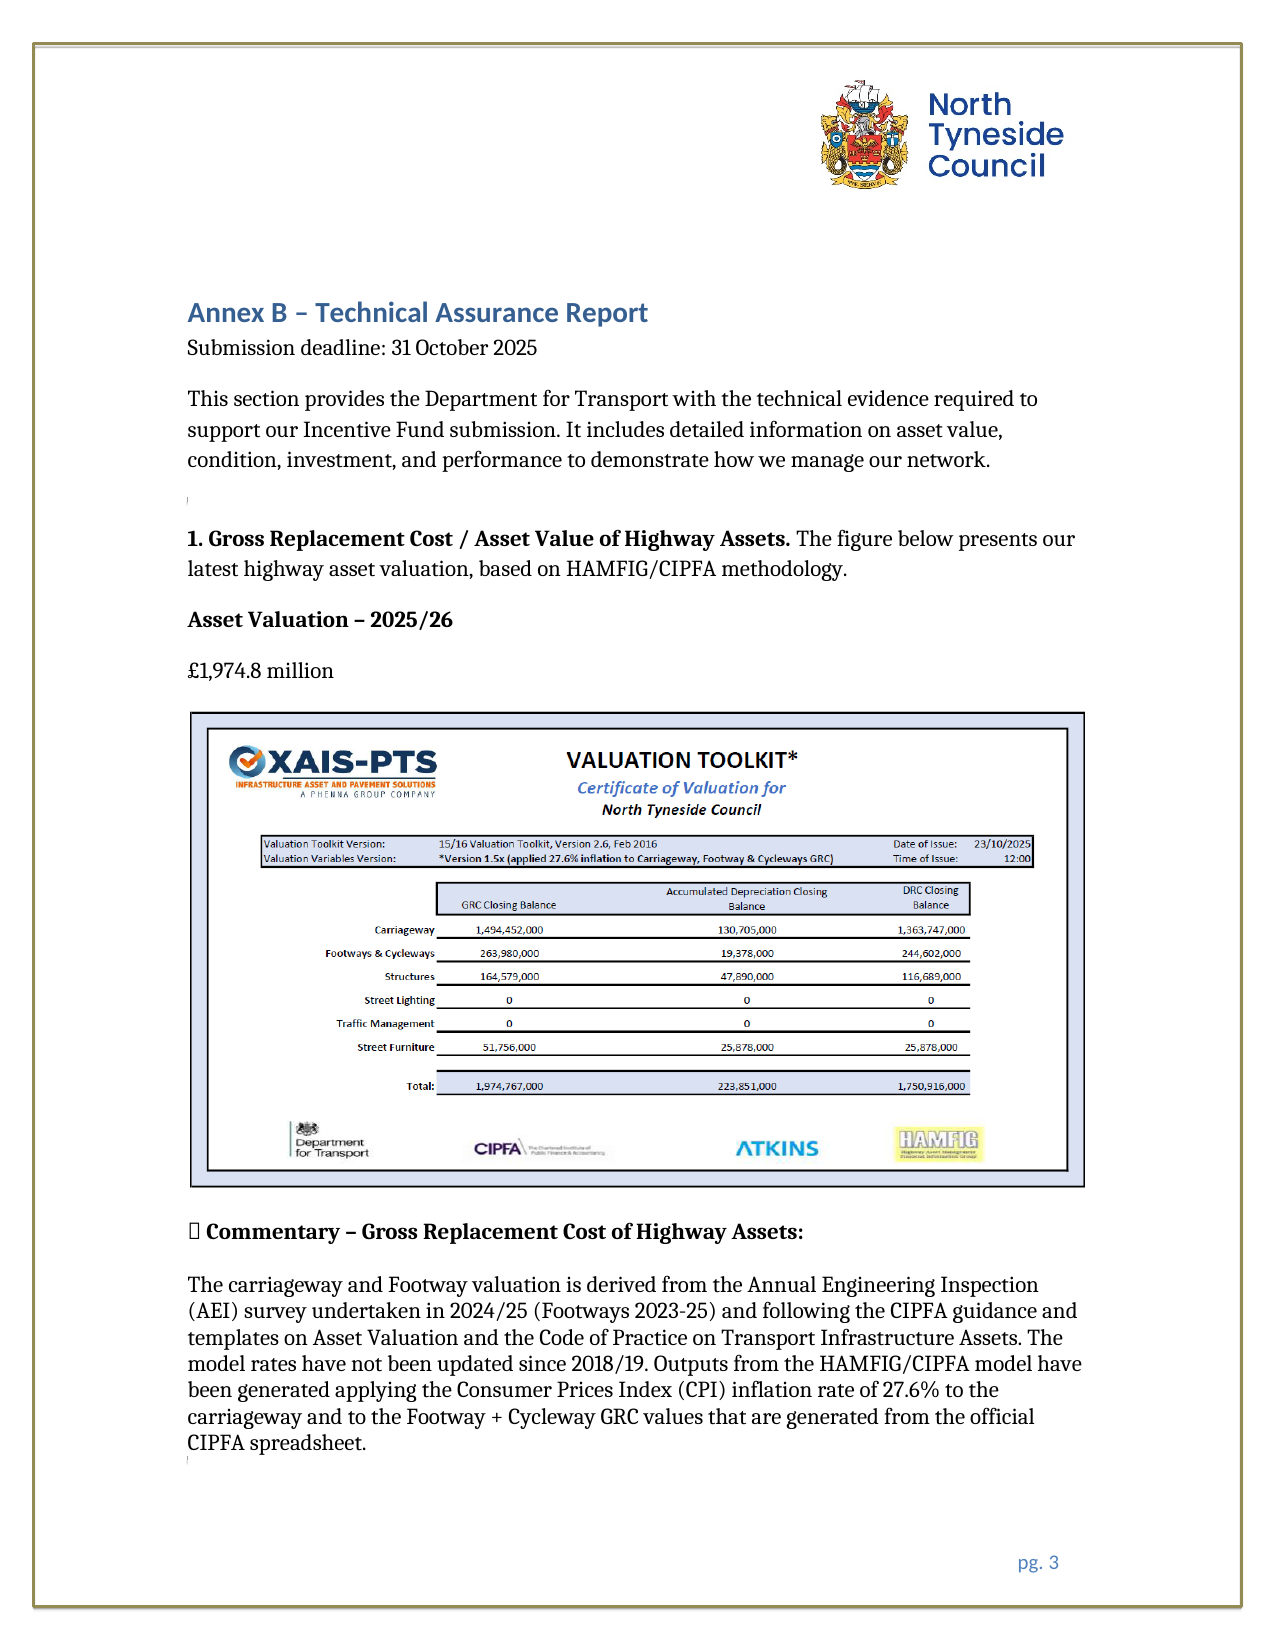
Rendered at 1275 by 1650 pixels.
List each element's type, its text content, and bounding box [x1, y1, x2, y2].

text 1. Gross Replacement Cost / Asset Value of Highway Assets. The figure below presents our latest highway asset valuation, based on HAMFIG/CIPFA methodology. [187, 526, 1087, 582]
text The carriageway and Footway valuation is derived from the Annual Engineering Inspection (AEI) survey undertaken in 2024/25 (Footways 2023-25) and following the CIPFA guidance and templates on Asset Valuation and the Code of Practice on Transport Infrastructure Assets. The model rates have not been updated since 2018/19. Outputs from the HAMFIG/CIPFA model have been generated applying the Consumer Prices Index (CPI) inflation rate of 27.6% to the carriageway and to the Footway + Cycleway GRC values that are generated from the official CIPFA spreadsheet. [187, 1272, 1087, 1456]
text 📝 Commentary – Gross Replacement Cost of Highway Assets: [187, 1215, 1087, 1246]
text £1,974.8 million [187, 658, 1087, 684]
text Asset Valuation – 2025/26 [187, 607, 1087, 633]
text Submission deadline: 31 October 2025 [187, 335, 1087, 361]
subtitle Annex B – Technical Assurance Report [187, 294, 1087, 330]
text This section provides the Department for Transport with the technical evidence required to support our Incentive Fund submission. It includes detailed information on asset value, condition, investment, and performance to demonstrate how we manage our network. [187, 386, 1087, 473]
